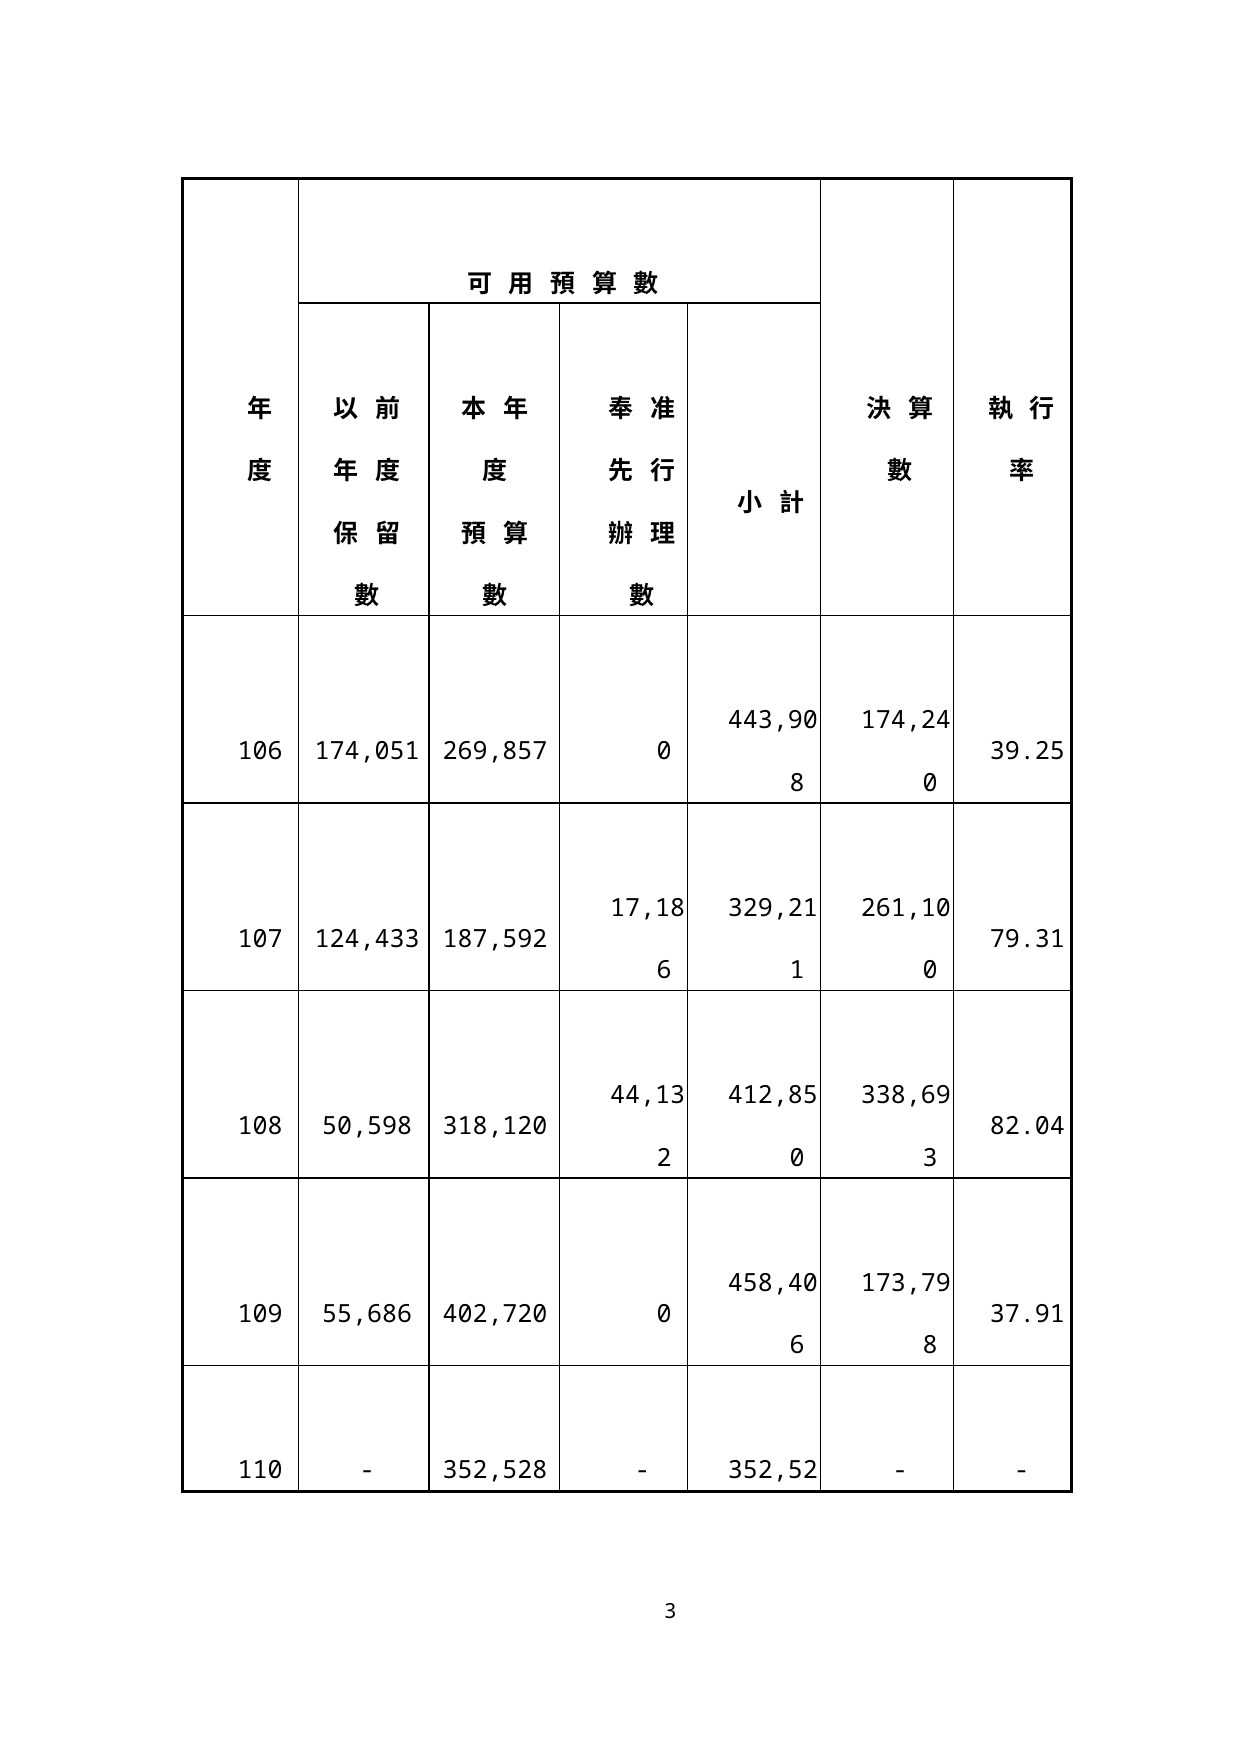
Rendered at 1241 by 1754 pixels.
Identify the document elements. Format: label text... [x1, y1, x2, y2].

table_cell 50,598 [299, 991, 428, 1177]
table_cell 329,211 [688, 804, 820, 990]
table_cell - [560, 1366, 687, 1490]
table_cell 106 [184, 616, 298, 802]
table_cell 174,240 [821, 616, 953, 802]
table_cell 55,686 [299, 1179, 428, 1365]
table_cell 本年度 預算數 [430, 304, 559, 615]
table_cell 17,186 [560, 804, 687, 990]
table_cell 269,857 [430, 616, 559, 802]
table_cell 124,433 [299, 804, 428, 990]
table_cell 402,720 [430, 1179, 559, 1365]
table_cell 318,120 [430, 991, 559, 1177]
table_header 決算數 [821, 180, 953, 615]
table_cell 0 [560, 616, 687, 802]
table_cell 39.25 [954, 616, 1070, 802]
table_cell 109 [184, 1179, 298, 1365]
table_cell 352,528 [430, 1366, 559, 1490]
table_cell - [954, 1366, 1070, 1490]
table_cell 110 [184, 1366, 298, 1490]
table_cell 412,850 [688, 991, 820, 1177]
table_cell 44,132 [560, 991, 687, 1177]
table_cell 小計 [688, 304, 820, 615]
table_cell 107 [184, 804, 298, 990]
table_cell 0 [560, 1179, 687, 1365]
table_cell 352,52 [688, 1366, 820, 1490]
table_header 年度 [184, 180, 298, 615]
table_cell 79.31 [954, 804, 1070, 990]
table_cell - [821, 1366, 953, 1490]
table_cell 458,406 [688, 1179, 820, 1365]
table_cell 108 [184, 991, 298, 1177]
table_cell 174,051 [299, 616, 428, 802]
table_cell 173,798 [821, 1179, 953, 1365]
table_cell - [299, 1366, 428, 1490]
table_cell 82.04 [954, 991, 1070, 1177]
table_cell 187,592 [430, 804, 559, 990]
table_cell 338,693 [821, 991, 953, 1177]
table_header 執行率 [954, 180, 1070, 615]
table_header 可用預算數 [299, 180, 820, 302]
table_cell 443,908 [688, 616, 820, 802]
table_cell 以前年度保留數 [299, 304, 428, 615]
table_cell 261,100 [821, 804, 953, 990]
table_cell 37.91 [954, 1179, 1070, 1365]
table_cell 奉准先行辦理數 [560, 304, 687, 615]
